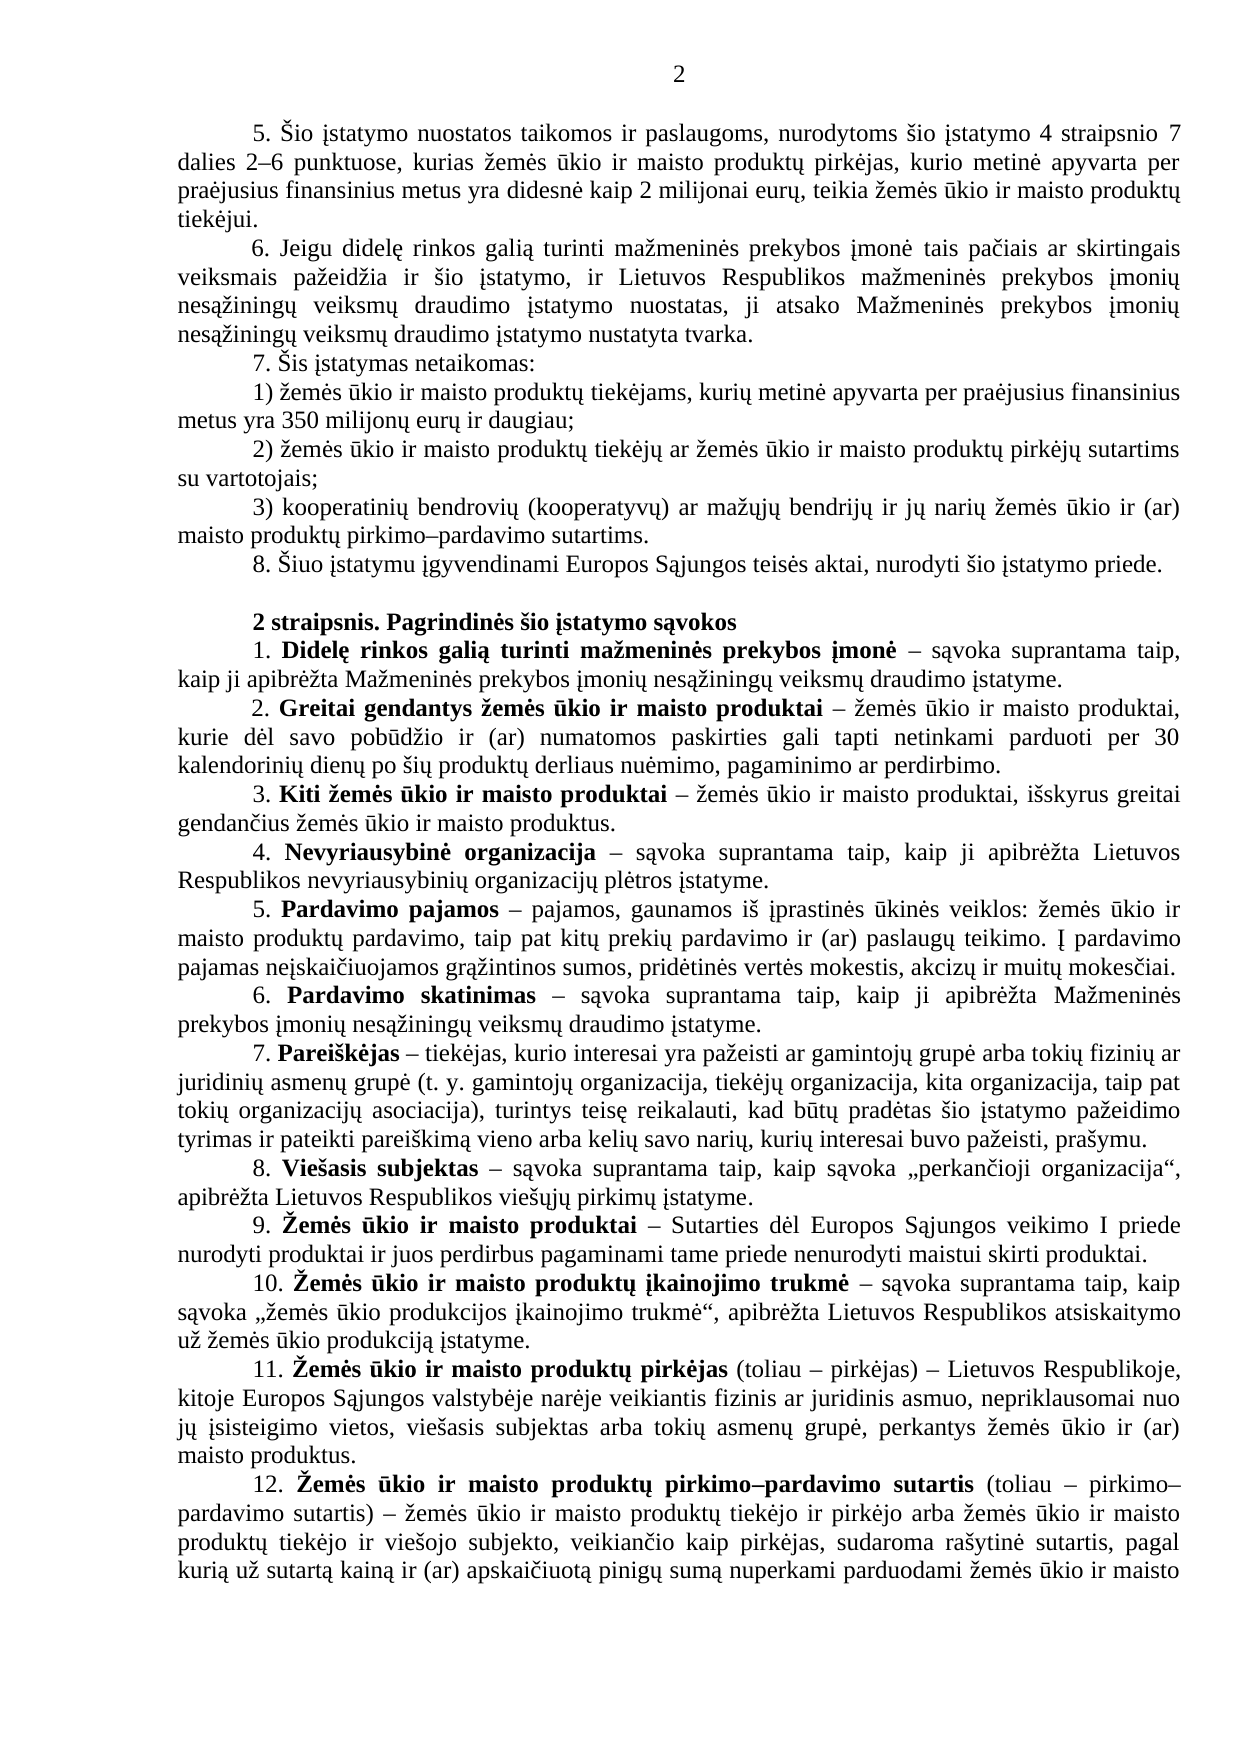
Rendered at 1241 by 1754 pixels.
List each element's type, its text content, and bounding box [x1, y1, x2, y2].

text 5. Šio įstatymo nuostatos taikomos ir paslaugoms, nurodytoms šio įstatymo 4 straipsnio 7 dalies 2–6 punktuose, kurias žemės ūkio ir maisto produktų pirkėjas, kurio metinė apyvarta per praėjusius finansinius metus yra didesnė kaip 2 milijonai eurų, teikia žemės ūkio ir maisto produktų tiekėjui. [177, 118, 1181, 233]
text 1) žemės ūkio ir maisto produktų tiekėjams, kurių metinė apyvarta per praėjusius finansinius metus yra 350 milijonų eurų ir daugiau; [177, 377, 1181, 434]
text 3) kooperatinių bendrovių (kooperatyvų) ar mažųjų bendrijų ir jų narių žemės ūkio ir (ar) maisto produktų pirkimo–pardavimo sutartims. [177, 492, 1181, 549]
text 11. Žemės ūkio ir maisto produktų pirkėjas (toliau – pirkėjas) – Lietuvos Respublikoje, kitoje Europos Sąjungos valstybėje narėje veikiantis fizinis ar juridinis asmuo, nepriklausomai nuo jų įsisteigimo vietos, viešasis subjektas arba tokių asmenų grupė, perkantys žemės ūkio ir (ar) maisto produktus. [177, 1354, 1181, 1469]
text 8. Viešasis subjektas – sąvoka suprantama taip, kaip sąvoka „perkančioji organizacija“, apibrėžta Lietuvos Respublikos viešųjų pirkimų įstatyme. [177, 1153, 1181, 1211]
text 10. Žemės ūkio ir maisto produktų įkainojimo trukmė – sąvoka suprantama taip, kaip sąvoka „žemės ūkio produkcijos įkainojimo trukmė“, apibrėžta Lietuvos Respublikos atsiskaitymo už žemės ūkio produkciją įstatyme. [177, 1268, 1181, 1354]
text 1. Didelę rinkos galią turinti mažmeninės prekybos įmonė – sąvoka suprantama taip, kaip ji apibrėžta Mažmeninės prekybos įmonių nesąžiningų veiksmų draudimo įstatyme. [177, 636, 1181, 693]
text 6. Pardavimo skatinimas – sąvoka suprantama taip, kaip ji apibrėžta Mažmeninės prekybos įmonių nesąžiningų veiksmų draudimo įstatyme. [177, 981, 1181, 1038]
text 2. Greitai gendantys žemės ūkio ir maisto produktai – žemės ūkio ir maisto produktai, kurie dėl savo pobūdžio ir (ar) numatomos paskirties gali tapti netinkami parduoti per 30 kalendorinių dienų po šių produktų derliaus nuėmimo, pagaminimo ar perdirbimo. [177, 693, 1181, 779]
text 4. Nevyriausybinė organizacija – sąvoka suprantama taip, kaip ji apibrėžta Lietuvos Respublikos nevyriausybinių organizacijų plėtros įstatyme. [177, 837, 1181, 894]
text 9. Žemės ūkio ir maisto produktai – Sutarties dėl Europos Sąjungos veikimo I priede nurodyti produktai ir juos perdirbus pagaminami tame priede nenurodyti maistui skirti produktai. [177, 1211, 1181, 1268]
text 6. Jeigu didelę rinkos galią turinti mažmeninės prekybos įmonė tais pačiais ar skirtingais veiksmais pažeidžia ir šio įstatymo, ir Lietuvos Respublikos mažmeninės prekybos įmonių nesąžiningų veiksmų draudimo įstatymo nuostatas, ji atsako Mažmeninės prekybos įmonių nesąžiningų veiksmų draudimo įstatymo nustatyta tvarka. [177, 233, 1181, 348]
text 2 straipsnis. Pagrindinės šio įstatymo sąvokos [177, 607, 1181, 636]
text 8. Šiuo įstatymu įgyvendinami Europos Sąjungos teisės aktai, nurodyti šio įstatymo priede. [177, 549, 1181, 578]
text 2) žemės ūkio ir maisto produktų tiekėjų ar žemės ūkio ir maisto produktų pirkėjų sutartims su vartotojais; [177, 434, 1181, 492]
text 7. Šis įstatymas netaikomas: [177, 348, 1181, 377]
text 7. Pareiškėjas – tiekėjas, kurio interesai yra pažeisti ar gamintojų grupė arba tokių fizinių ar juridinių asmenų grupė (t. y. gamintojų organizacija, tiekėjų organizacija, kita organizacija, taip pat tokių organizacijų asociacija), turintys teisę reikalauti, kad būtų pradėtas šio įstatymo pažeidimo tyrimas ir pateikti pareiškimą vieno arba kelių savo narių, kurių interesai buvo pažeisti, prašymu. [177, 1038, 1181, 1153]
text 3. Kiti žemės ūkio ir maisto produktai – žemės ūkio ir maisto produktai, išskyrus greitai gendančius žemės ūkio ir maisto produktus. [177, 779, 1181, 837]
text 5. Pardavimo pajamos – pajamos, gaunamos iš įprastinės ūkinės veiklos: žemės ūkio ir maisto produktų pardavimo, taip pat kitų prekių pardavimo ir (ar) paslaugų teikimo. Į pardavimo pajamas neįskaičiuojamos grąžintinos sumos, pridėtinės vertės mokestis, akcizų ir muitų mokesčiai. [177, 894, 1181, 981]
text 12. Žemės ūkio ir maisto produktų pirkimo–pardavimo sutartis (toliau – pirkimo–pardavimo sutartis) – žemės ūkio ir maisto produktų tiekėjo ir pirkėjo arba žemės ūkio ir maisto produktų tiekėjo ir viešojo subjekto, veikiančio kaip pirkėjas, sudaroma rašytinė sutartis, pagal kurią už sutartą kainą ir (ar) apskaičiuotą pinigų sumą nuperkami parduodami žemės ūkio ir maisto [177, 1469, 1181, 1584]
